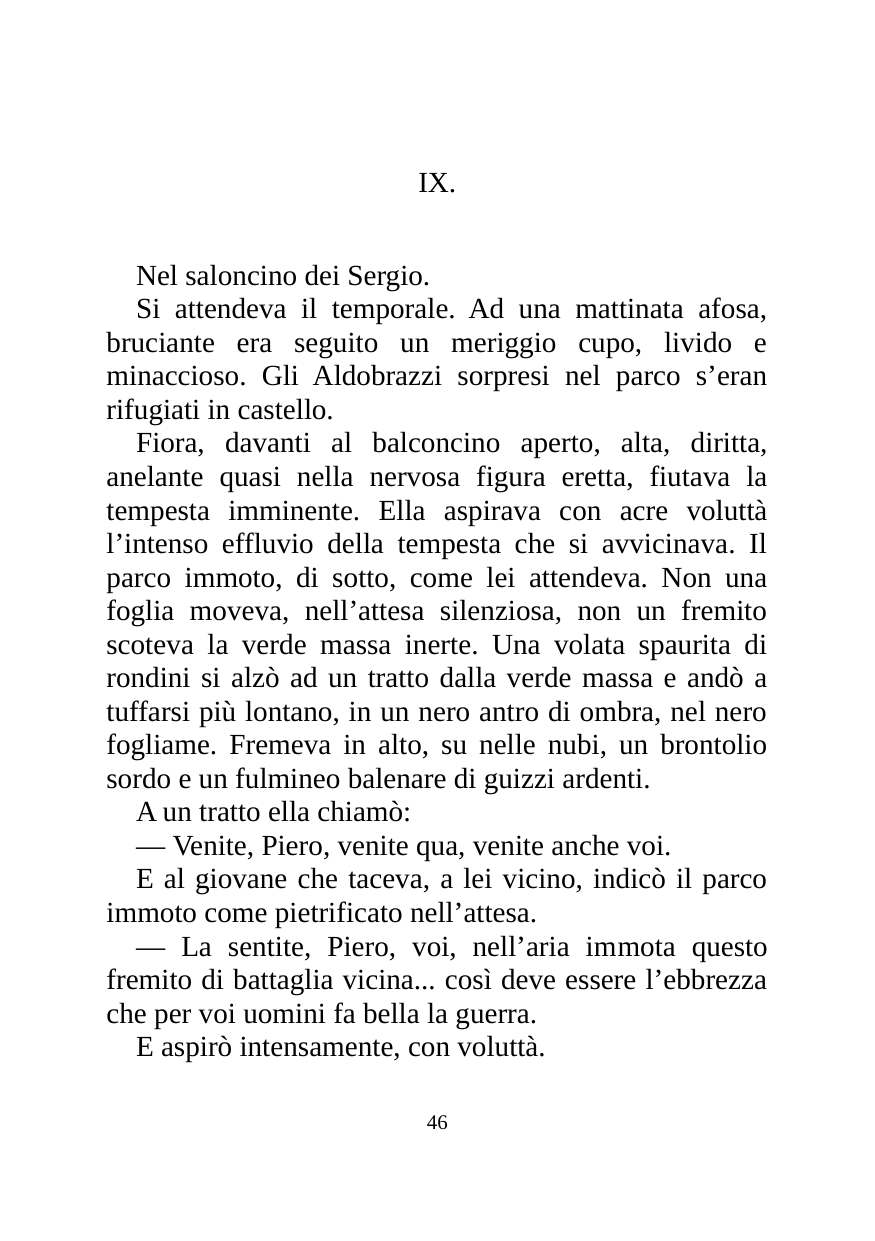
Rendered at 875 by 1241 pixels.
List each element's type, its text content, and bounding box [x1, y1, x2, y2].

text Nel saloncino dei Sergio. [106, 258, 768, 291]
subtitle IX. [106, 165, 768, 199]
text E aspirò intensamente, con voluttà. [106, 1029, 768, 1063]
text — La sentite, Piero, voi, nell’aria immota questo fremito di battaglia vicina... così deve essere l’ebbrezza che per voi uomini fa bella la guerra. [106, 929, 768, 1029]
text Fiora, davanti al balconcino aperto, alta, diritta, anelante quasi nella nervosa figura eretta, fiutava la tempesta imminente. Ella aspirava con acre voluttà l’intenso effluvio della tempesta che si avvicinava. Il parco immoto, di sotto, come lei attendeva. Non una foglia moveva, nell’attesa silenziosa, non un fremito scoteva la verde massa inerte. Una volata spaurita di rondini si alzò ad un tratto dalla verde massa e andò a tuffarsi più lontano, in un nero antro di ombra, nel nero fogliame. Fremeva in alto, su nelle nubi, un brontolio sordo e un fulmineo balenare di guizzi ardenti. [106, 426, 768, 794]
text A un tratto ella chiamò: [106, 794, 768, 828]
text E al giovane che taceva, a lei vicino, indicò il parco immoto come pietrificato nell’attesa. [106, 862, 768, 929]
text — Venite, Piero, venite qua, venite anche voi. [106, 828, 768, 862]
text Si attendeva il temporale. Ad una mattinata afosa, bruciante era seguito un meriggio cupo, livido e minaccioso. Gli Aldobrazzi sorpresi nel parco s’eran rifugiati in castello. [106, 291, 768, 426]
